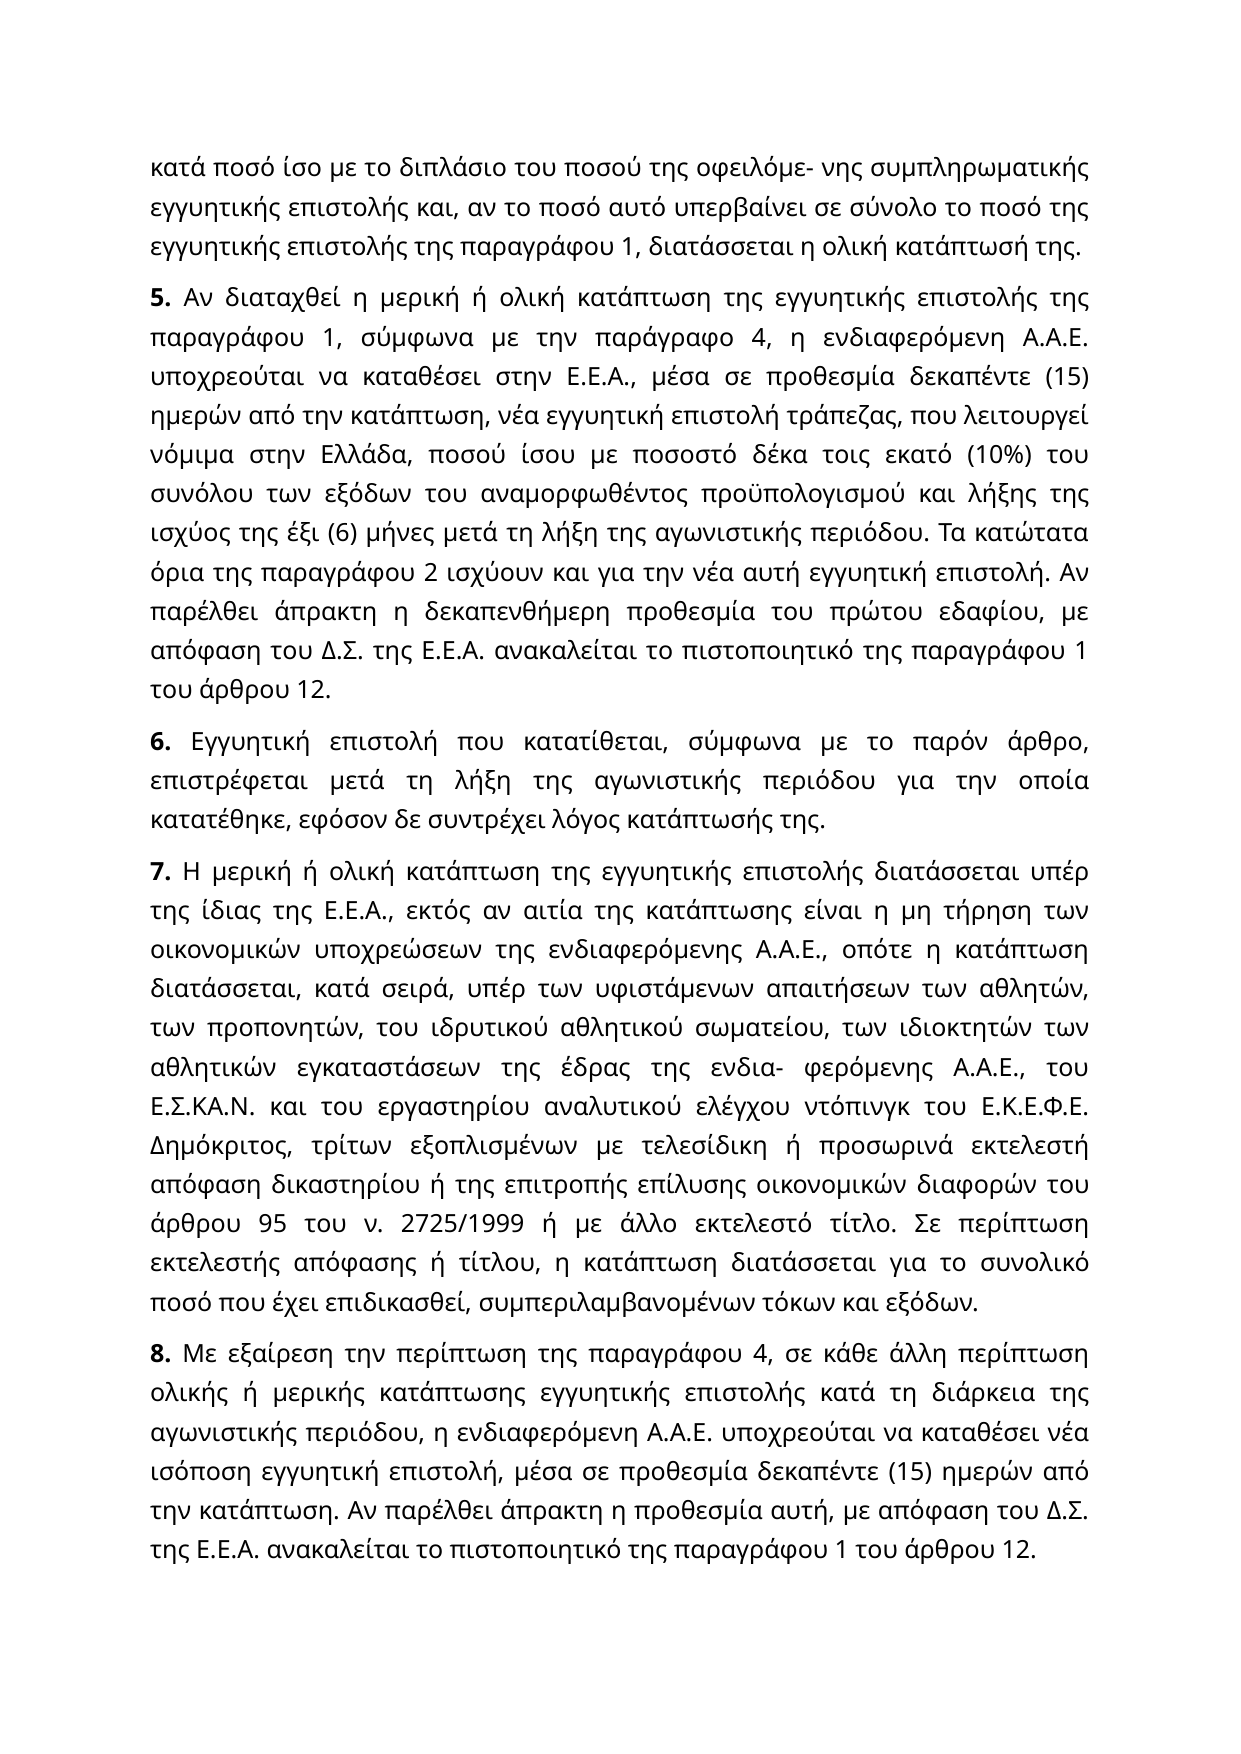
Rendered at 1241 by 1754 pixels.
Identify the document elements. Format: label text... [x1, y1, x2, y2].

text κατά ποσό ίσο με το διπλάσιο του ποσού της οφειλόμε- νης συμπληρωματικής εγγυητικής επιστολής και, αν το ποσό αυτό υπερβαίνει σε σύνολο το ποσό της εγγυητικής επιστολής της παραγράφου 1, διατάσσεται η ολική κατάπτωσή της. [150, 150, 1090, 262]
text 7. Η μερική ή ολική κατάπτωση της εγγυητικής επιστολής διατάσσεται υπέρ της ίδιας της Ε.Ε.Α., εκτός αν αιτία της κατάπτωσης είναι η μη τήρηση των οικονομικών υποχρεώσεων της ενδιαφερόμενης Α.Α.Ε., οπότε η κατάπτωση διατάσσεται, κατά σειρά, υπέρ των υφιστάμενων απαιτήσεων των αθλητών, των προπονητών, του ιδρυτικού αθλητικού σωματείου, των ιδιοκτητών των αθλητικών εγκαταστάσεων της έδρας της ενδια- φερόμενης Α.Α.Ε., του Ε.Σ.ΚΑ.Ν. και του εργαστηρίου αναλυτικού ελέγχου ντόπινγκ του Ε.Κ.Ε.Φ.Ε. Δημόκριτος, τρίτων εξοπλισμένων με τελεσίδικη ή προσωρινά εκτελεστή απόφαση δικαστηρίου ή της επιτροπής επίλυσης οικονομικών διαφορών του άρθρου 95 του ν. 2725/1999 ή με άλλο εκτελεστό τίτλο. Σε περίπτωση εκτελεστής απόφασης ή τίτλου, η κατάπτωση διατάσσεται για το συνολικό ποσό που έχει επιδικασθεί, συμπεριλαμβανομένων τόκων και εξόδων. [150, 853, 1090, 1318]
text 5. Αν διαταχθεί η μερική ή ολική κατάπτωση της εγγυητικής επιστολής της παραγράφου 1, σύμφωνα με την παράγραφο 4, η ενδιαφερόμενη Α.Α.Ε. υποχρεούται να καταθέσει στην Ε.Ε.Α., μέσα σε προθεσμία δεκαπέντε (15) ημερών από την κατάπτωση, νέα εγγυητική επιστολή τράπεζας, που λειτουργεί νόμιμα στην Ελλάδα, ποσού ίσου με ποσοστό δέκα τοις εκατό (10%) του συνόλου των εξόδων του αναμορφωθέντος προϋπολογισμού και λήξης της ισχύος της έξι (6) μήνες μετά τη λήξη της αγωνιστικής περιόδου. Τα κατώτατα όρια της παραγράφου 2 ισχύουν και για την νέα αυτή εγγυητική επιστολή. Αν παρέλθει άπρακτη η δεκαπενθήμερη προθεσμία του πρώτου εδαφίου, με απόφαση του Δ.Σ. της Ε.Ε.Α. ανακαλείται το πιστοποιητικό της παραγράφου 1 του άρθρου 12. [150, 280, 1090, 706]
text 6. Εγγυητική επιστολή που κατατίθεται, σύμφωνα με το παρόν άρθρο, επιστρέφεται μετά τη λήξη της αγωνιστικής περιόδου για την οποία κατατέθηκε, εφόσον δε συντρέχει λόγος κατάπτωσής της. [150, 723, 1090, 836]
text 8. Με εξαίρεση την περίπτωση της παραγράφου 4, σε κάθε άλλη περίπτωση ολικής ή μερικής κατάπτωσης εγγυητικής επιστολής κατά τη διάρκεια της αγωνιστικής περιόδου, η ενδιαφερόμενη Α.Α.Ε. υποχρεούται να καταθέσει νέα ισόποση εγγυητική επιστολή, μέσα σε προθεσμία δεκαπέντε (15) ημερών από την κατάπτωση. Αν παρέλθει άπρακτη η προθεσμία αυτή, με απόφαση του Δ.Σ. της Ε.Ε.Α. ανακαλείται το πιστοποιητικό της παραγράφου 1 του άρθρου 12. [150, 1336, 1090, 1566]
